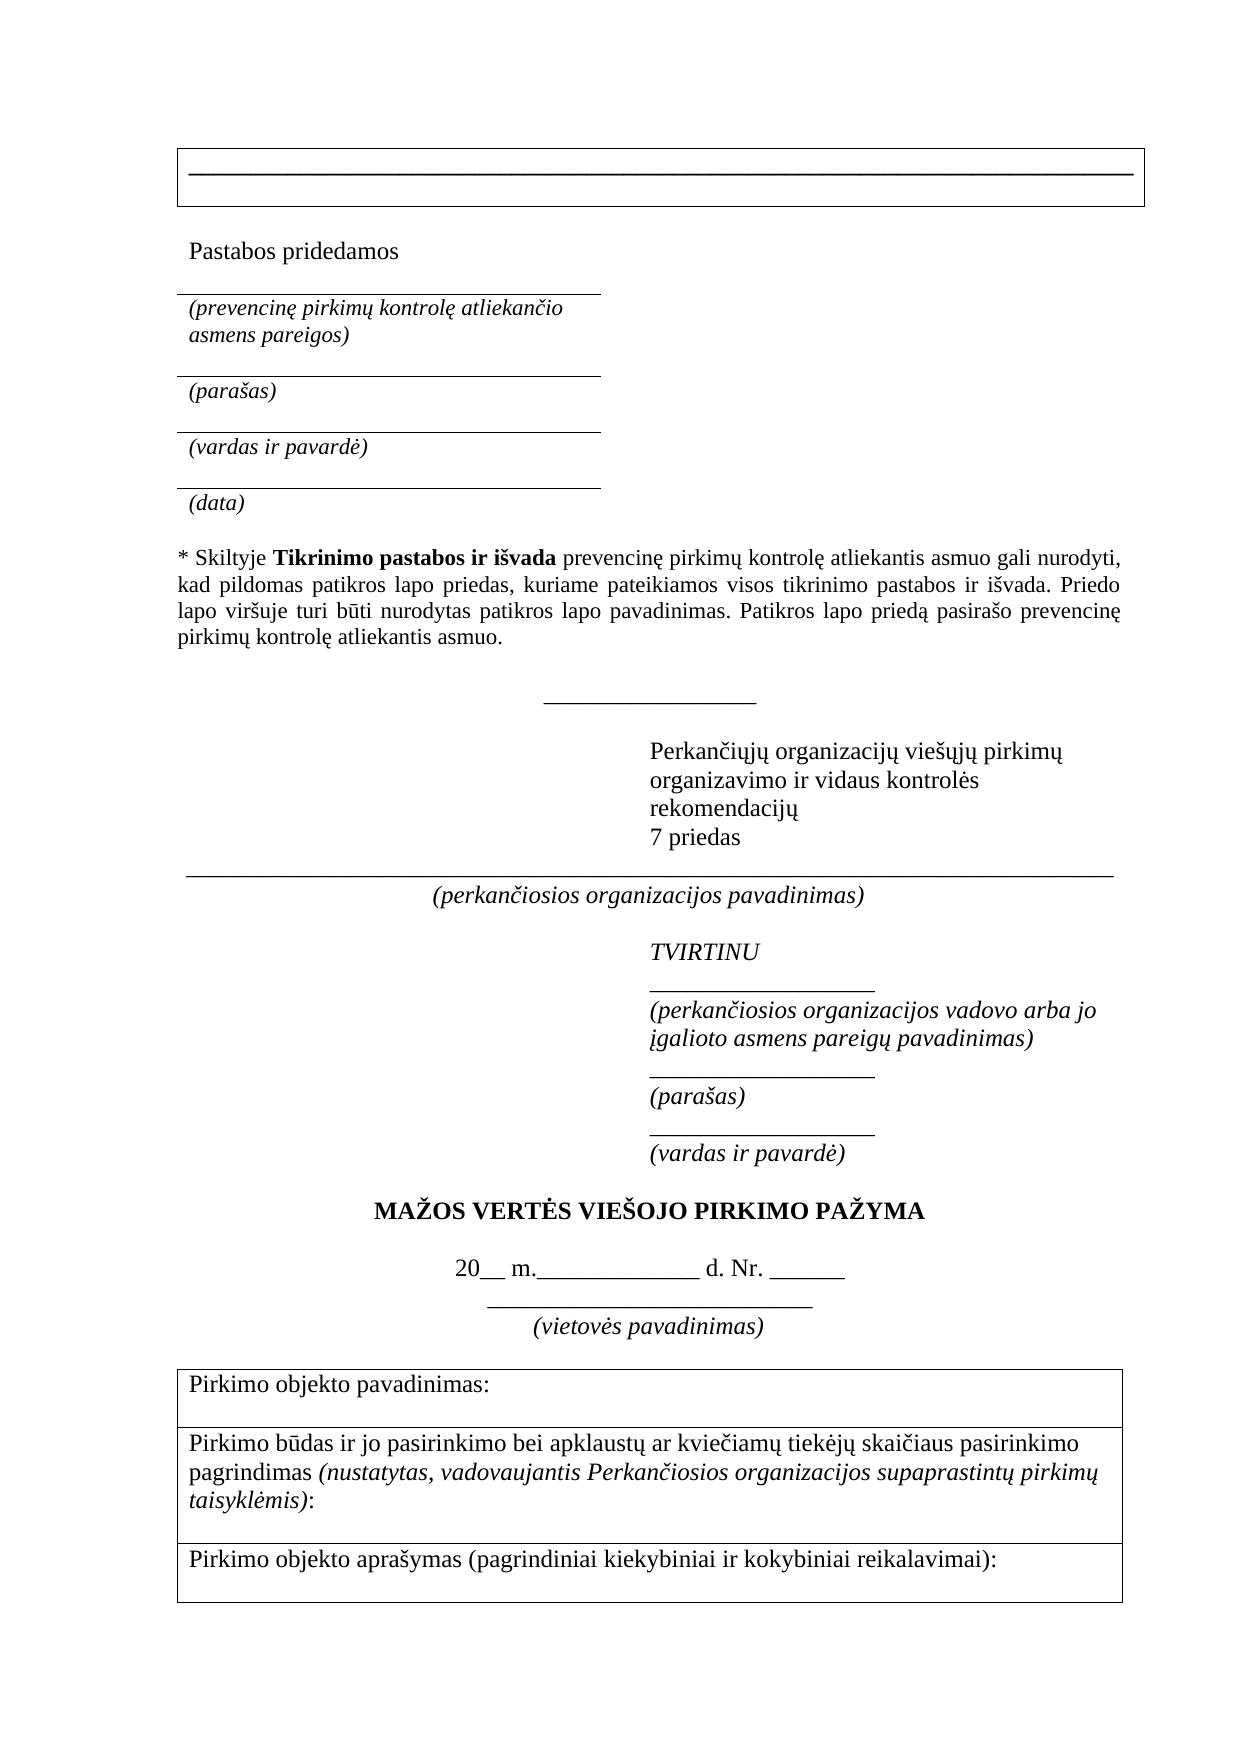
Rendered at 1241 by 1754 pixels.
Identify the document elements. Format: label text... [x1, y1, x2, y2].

text (parašas) [649, 1081, 1122, 1110]
text 20__ m._____________ d. Nr. ______ [177, 1253, 1122, 1282]
table_header Pastabos pridedamos [177, 236, 601, 265]
text (vardas ir pavardė) [649, 1138, 1122, 1167]
table_cell [177, 403, 601, 432]
table_cell (prevencinę pirkimų kontrolę atliekančio asmens pareigos) [177, 295, 601, 347]
table_cell Pirkimo būdas ir jo pasirinkimo bei apklaustų ar kviečiamų tiekėjų skaičiaus pasirinkimo pagrindimas (nustatytas, vadovaujantis Perkančiosios organizacijos supaprastintų pirkimų taisyklėmis): [178, 1428, 1122, 1543]
table_header Pirkimo objekto pavadinimas: [178, 1370, 1122, 1427]
table_cell (vardas ir pavardė) [177, 433, 601, 459]
table_cell (data) [177, 489, 601, 516]
text rekomendacijų [649, 793, 1122, 822]
table_header Tikrinimo pastabos ir išvada* _ _ [178, 149, 1144, 206]
table_cell Pirkimo objekto aprašymas (pagrindiniai kiekybiniai ir kokybiniai reikalavimai): [178, 1544, 1122, 1602]
text __________________________ [177, 1282, 1122, 1311]
text _________________ [177, 678, 1122, 707]
table_cell [177, 460, 601, 488]
text __________________ [649, 1110, 1122, 1138]
text organizavimo ir vidaus kontrolės [649, 765, 1122, 793]
text _ [177, 851, 1122, 880]
text Perkančiųjų organizacijų viešųjų pirkimų [649, 736, 1122, 765]
text MAŽOS VERTĖS VIEŠOJO PIRKIMO PAŽYMA [177, 1196, 1122, 1225]
text __________________ [649, 1052, 1122, 1081]
table_cell [177, 265, 601, 293]
text (perkančiosios organizacijos pavadinimas) [177, 880, 1122, 908]
text (vietovės pavadinimas) [177, 1311, 1122, 1340]
table_cell (parašas) [177, 377, 601, 403]
text __________________ [649, 966, 1122, 995]
text (perkančiosios organizacijos vadovo arba jo įgalioto asmens pareigų pavadinimas) [649, 995, 1122, 1052]
table_cell [177, 347, 601, 376]
text TVIRTINU [649, 937, 1122, 966]
text * Skiltyje Tikrinimo pastabos ir išvada prevencinę pirkimų kontrolę atliekantis asmuo gali nurodyti, kad pildomas patikros lapo priedas, kuriame pateikiamos visos tikrinimo pastabos ir išvada. Priedo lapo viršuje turi būti nurodytas patikros lapo pavadinimas. Patikros lapo priedą pasirašo prevencinę pirkimų kontrolę atliekantis asmuo. [177, 544, 1122, 650]
text 7 priedas [649, 822, 1122, 851]
